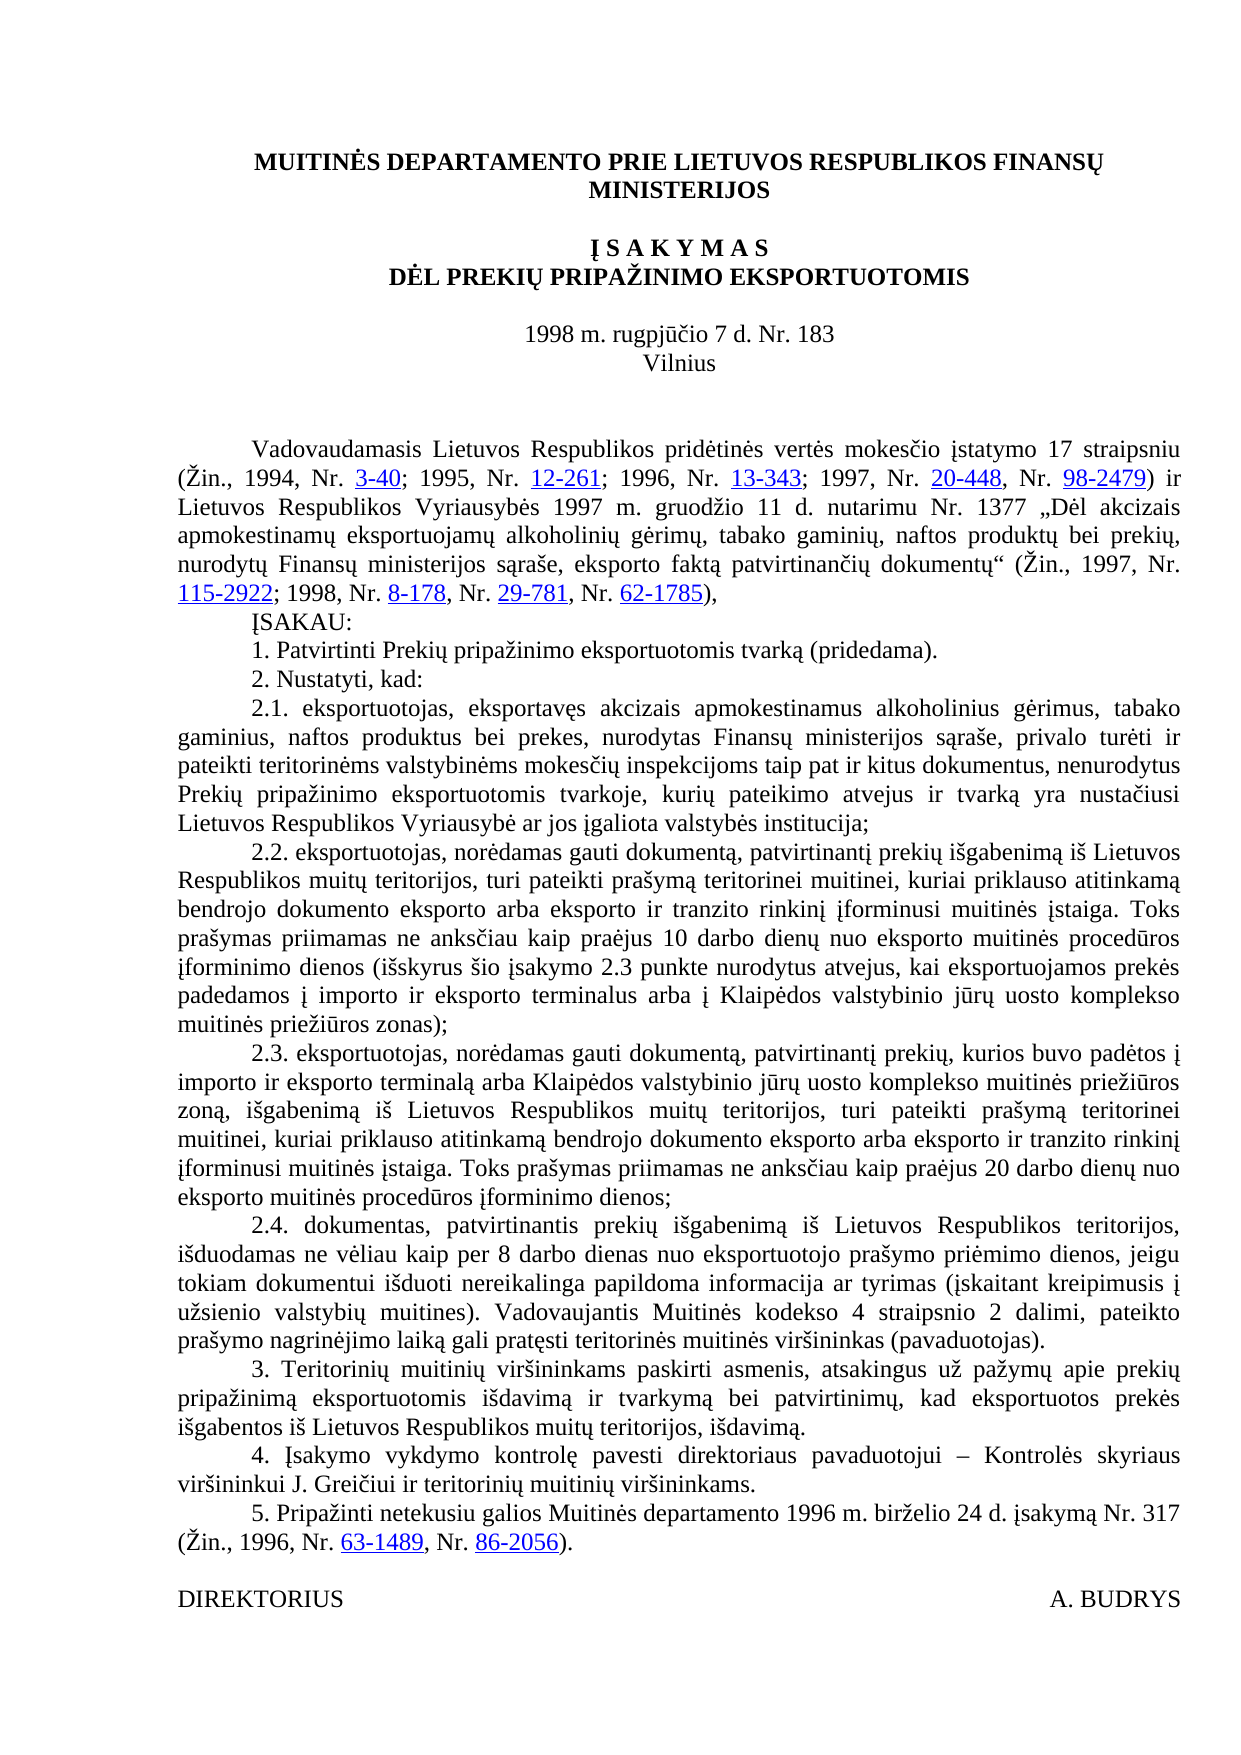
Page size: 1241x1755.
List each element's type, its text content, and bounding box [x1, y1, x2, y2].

text 2.2. eksportuotojas, norėdamas gauti dokumentą, patvirtinantį prekių išgabenimą iš Lietuvos Respublikos muitų teritorijos, turi pateikti prašymą teritorinei muitinei, kuriai priklauso atitinkamą bendrojo dokumento eksporto arba eksporto ir tranzito rinkinį įforminusi muitinės įstaiga. Toks prašymas priimamas ne anksčiau kaip praėjus 10 darbo dienų nuo eksporto muitinės procedūros įforminimo dienos (išskyrus šio įsakymo 2.3 punkte nurodytus atvejus, kai eksportuojamos prekės padedamos į importo ir eksporto terminalus arba į Klaipėdos valstybinio jūrų uosto komplekso muitinės priežiūros zonas); [177, 837, 1181, 1038]
text 2.1. eksportuotojas, eksportavęs akcizais apmokestinamus alkoholinius gėrimus, tabako gaminius, naftos produktus bei prekes, nurodytas Finansų ministerijos sąraše, privalo turėti ir pateikti teritorinėms valstybinėms mokesčių inspekcijoms taip pat ir kitus dokumentus, nenurodytus Prekių pripažinimo eksportuotomis tvarkoje, kurių pateikimo atvejus ir tvarką yra nustačiusi Lietuvos Respublikos Vyriausybė ar jos įgaliota valstybės institucija; [177, 693, 1181, 837]
text 5. Pripažinti netekusiu galios Muitinės departamento 1996 m. birželio 24 d. įsakymą Nr. 317 (Žin., 1996, Nr. 63-1489, Nr. 86-2056). [177, 1498, 1181, 1556]
text ĮSAKAU: [177, 607, 1181, 636]
text 3. Teritorinių muitinių viršininkams paskirti asmenis, atsakingus už pažymų apie prekių pripažinimą eksportuotomis išdavimą ir tvarkymą bei patvirtinimų, kad eksportuotos prekės išgabentos iš Lietuvos Respublikos muitų teritorijos, išdavimą. [177, 1354, 1181, 1441]
text 2.4. dokumentas, patvirtinantis prekių išgabenimą iš Lietuvos Respublikos teritorijos, išduodamas ne vėliau kaip per 8 darbo dienas nuo eksportuotojo prašymo priėmimo dienos, jeigu tokiam dokumentui išduoti nereikalinga papildoma informacija ar tyrimas (įskaitant kreipimusis į užsienio valstybių muitines). Vadovaujantis Muitinės kodekso 4 straipsnio 2 dalimi, pateikto prašymo nagrinėjimo laiką gali pratęsti teritorinės muitinės viršininkas (pavaduotojas). [177, 1211, 1181, 1354]
text 2. Nustatyti, kad: [177, 664, 1181, 693]
text MUITINĖS DEPARTAMENTO PRIE LIETUVOS RESPUBLIKOS FINANSŲ MINISTERIJOS [177, 147, 1181, 204]
text 1998 m. rugpjūčio 7 d. Nr. 183 [177, 319, 1181, 348]
text Vadovaudamasis Lietuvos Respublikos pridėtinės vertės mokesčio įstatymo 17 straipsniu (Žin., 1994, Nr. 3-40; 1995, Nr. 12-261; 1996, Nr. 13-343; 1997, Nr. 20-448, Nr. 98-2479) ir Lietuvos Respublikos Vyriausybės 1997 m. gruodžio 11 d. nutarimu Nr. 1377 „Dėl akcizais apmokestinamų eksportuojamų alkoholinių gėrimų, tabako gaminių, naftos produktų bei prekių, nurodytų Finansų ministerijos sąraše, eksporto faktą patvirtinančių dokumentų“ (Žin., 1997, Nr. 115-2922; 1998, Nr. 8-178, Nr. 29-781, Nr. 62-1785), [177, 434, 1181, 607]
text DIREKTORIUS A. BUDRYS [177, 1584, 1181, 1613]
text Vilnius [177, 348, 1181, 377]
text DĖL PREKIŲ PRIPAŽINIMO EKSPORTUOTOMIS [177, 262, 1181, 291]
text 2.3. eksportuotojas, norėdamas gauti dokumentą, patvirtinantį prekių, kurios buvo padėtos į importo ir eksporto terminalą arba Klaipėdos valstybinio jūrų uosto komplekso muitinės priežiūros zoną, išgabenimą iš Lietuvos Respublikos muitų teritorijos, turi pateikti prašymą teritorinei muitinei, kuriai priklauso atitinkamą bendrojo dokumento eksporto arba eksporto ir tranzito rinkinį įforminusi muitinės įstaiga. Toks prašymas priimamas ne anksčiau kaip praėjus 20 darbo dienų nuo eksporto muitinės procedūros įforminimo dienos; [177, 1038, 1181, 1211]
text Į S A K Y M A S [177, 233, 1181, 262]
text 1. Patvirtinti Prekių pripažinimo eksportuotomis tvarką (pridedama). [177, 636, 1181, 664]
text 4. Įsakymo vykdymo kontrolę pavesti direktoriaus pavaduotojui – Kontrolės skyriaus viršininkui J. Greičiui ir teritorinių muitinių viršininkams. [177, 1441, 1181, 1498]
